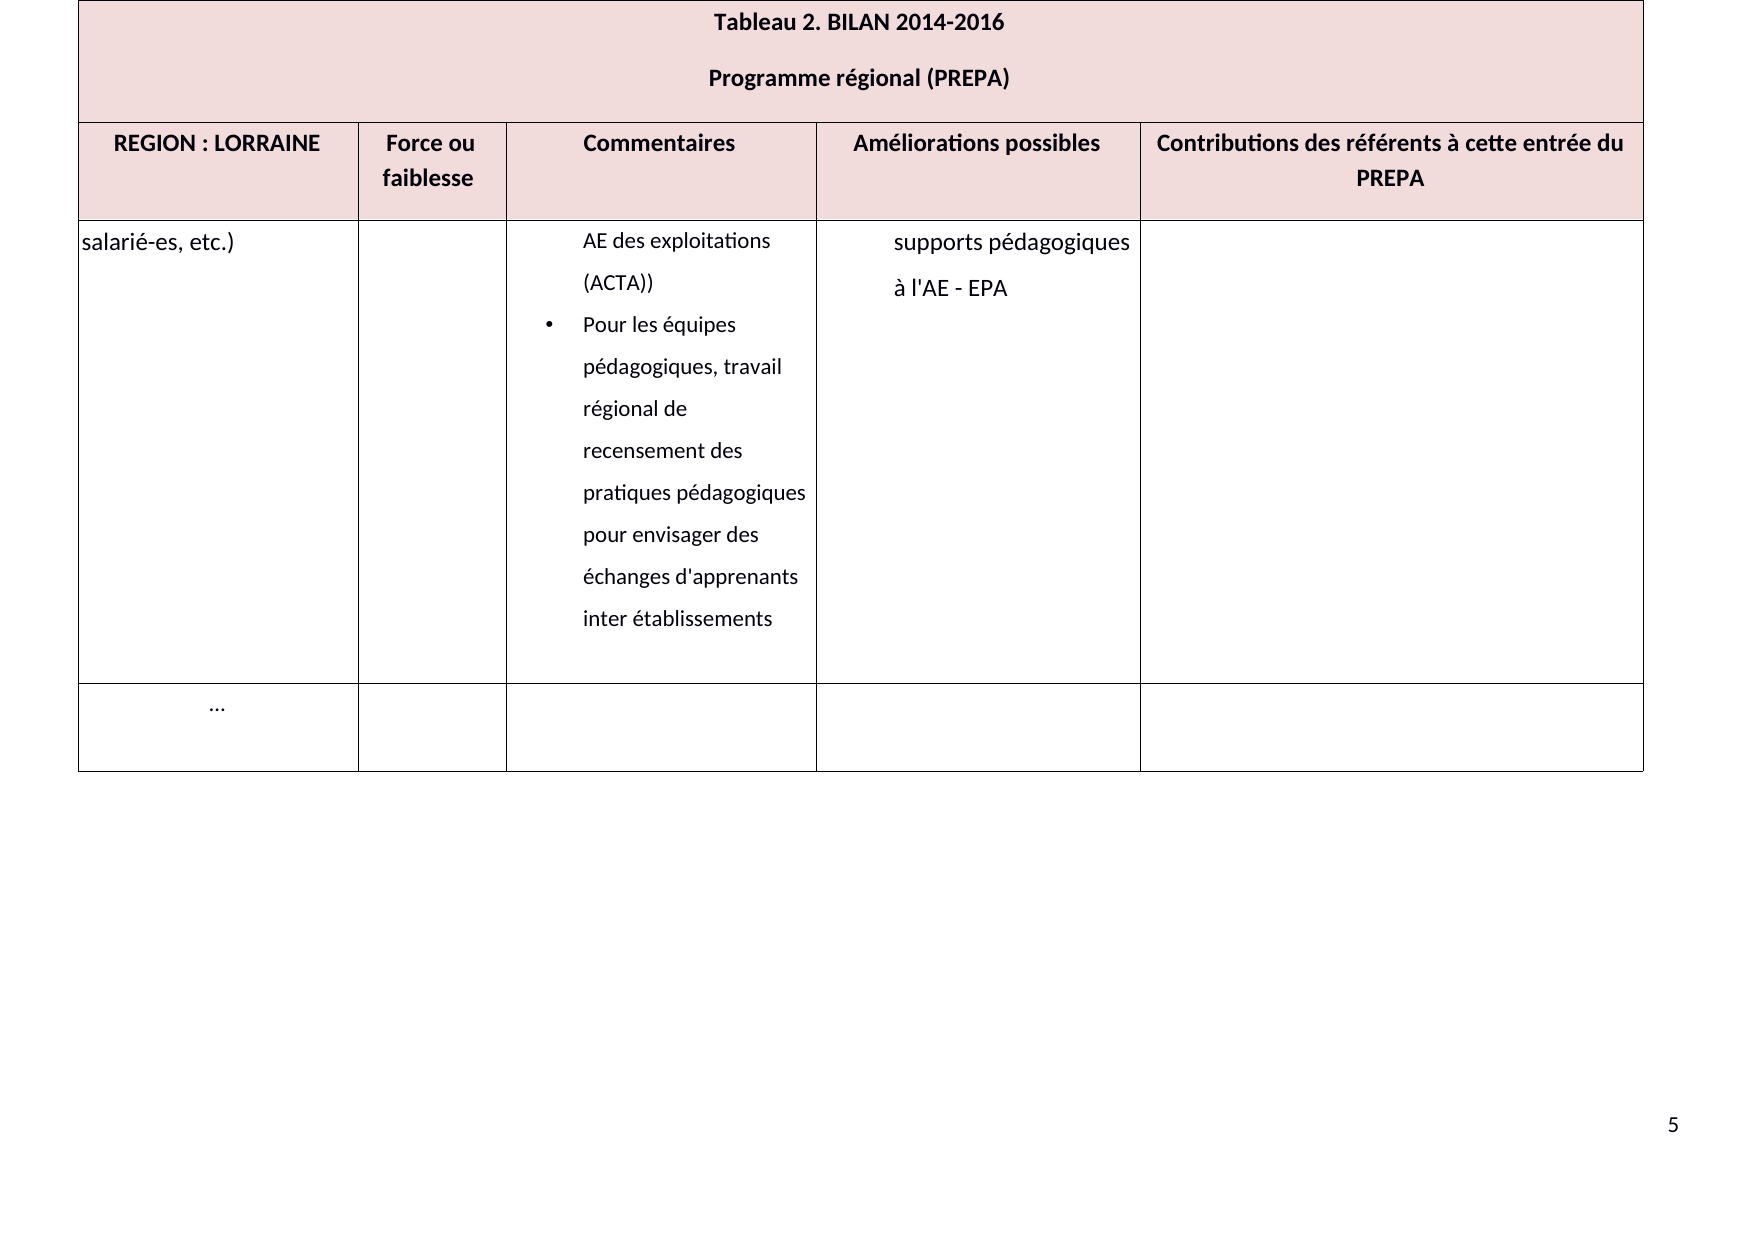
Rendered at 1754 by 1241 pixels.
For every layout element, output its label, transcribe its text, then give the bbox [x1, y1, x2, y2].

table_cell Contributions des référents à cette entrée du PREPA [1141, 123, 1643, 219]
table_cell [359, 684, 506, 771]
table_cell Améliorations possibles [817, 123, 1140, 219]
table_cell Commentaires [507, 123, 816, 219]
table_cell [359, 221, 506, 682]
table_cell Pour les DEA et salariés d'exploitation :organisation de temps régionaux (diagnostic AE des exploitations (ACTA)) Pour les équipes pédagogiques, travail régional de recensement des pratiques pédagogiques pour envisager des échanges d'apprenants inter établissements [507, 221, 816, 682]
table_cell … [79, 684, 358, 771]
table_cell REGION : LORRAINE [79, 123, 358, 219]
table_cell [817, 684, 1140, 771]
table_cell [1141, 684, 1643, 771]
table_cell supports pédagogiques à l'AE - EPA [817, 221, 1140, 682]
table_cell salarié-es, etc.) [79, 221, 358, 682]
table_header Tableau 2. BILAN 2014-2016 Programme régional (PREPA) [79, 1, 1643, 122]
table_cell Force ou faiblesse [359, 123, 506, 219]
table_cell [1141, 221, 1643, 682]
table_cell [507, 684, 816, 771]
